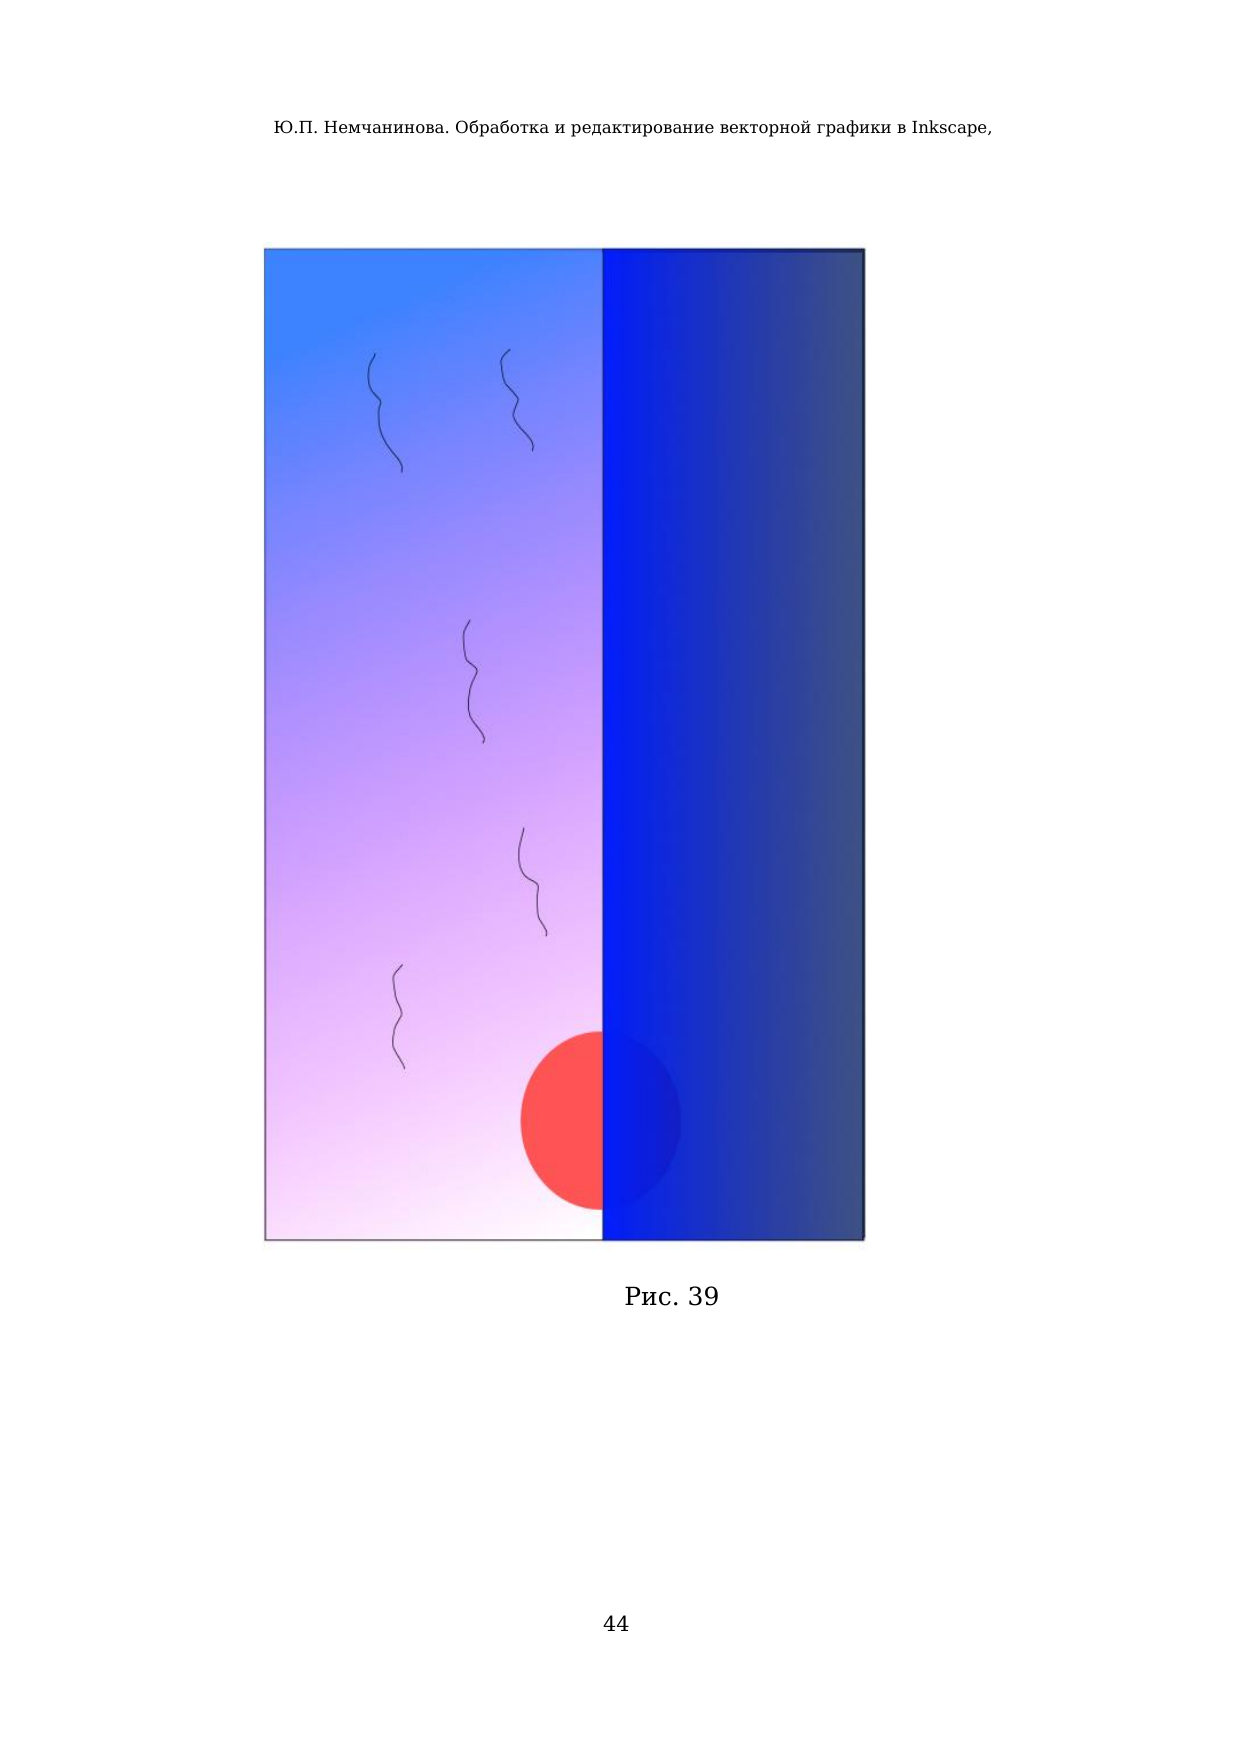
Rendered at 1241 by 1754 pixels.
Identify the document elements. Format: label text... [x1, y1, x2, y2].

picture [223, 227, 901, 1275]
text Рис. 39 [148, 1282, 1122, 1311]
